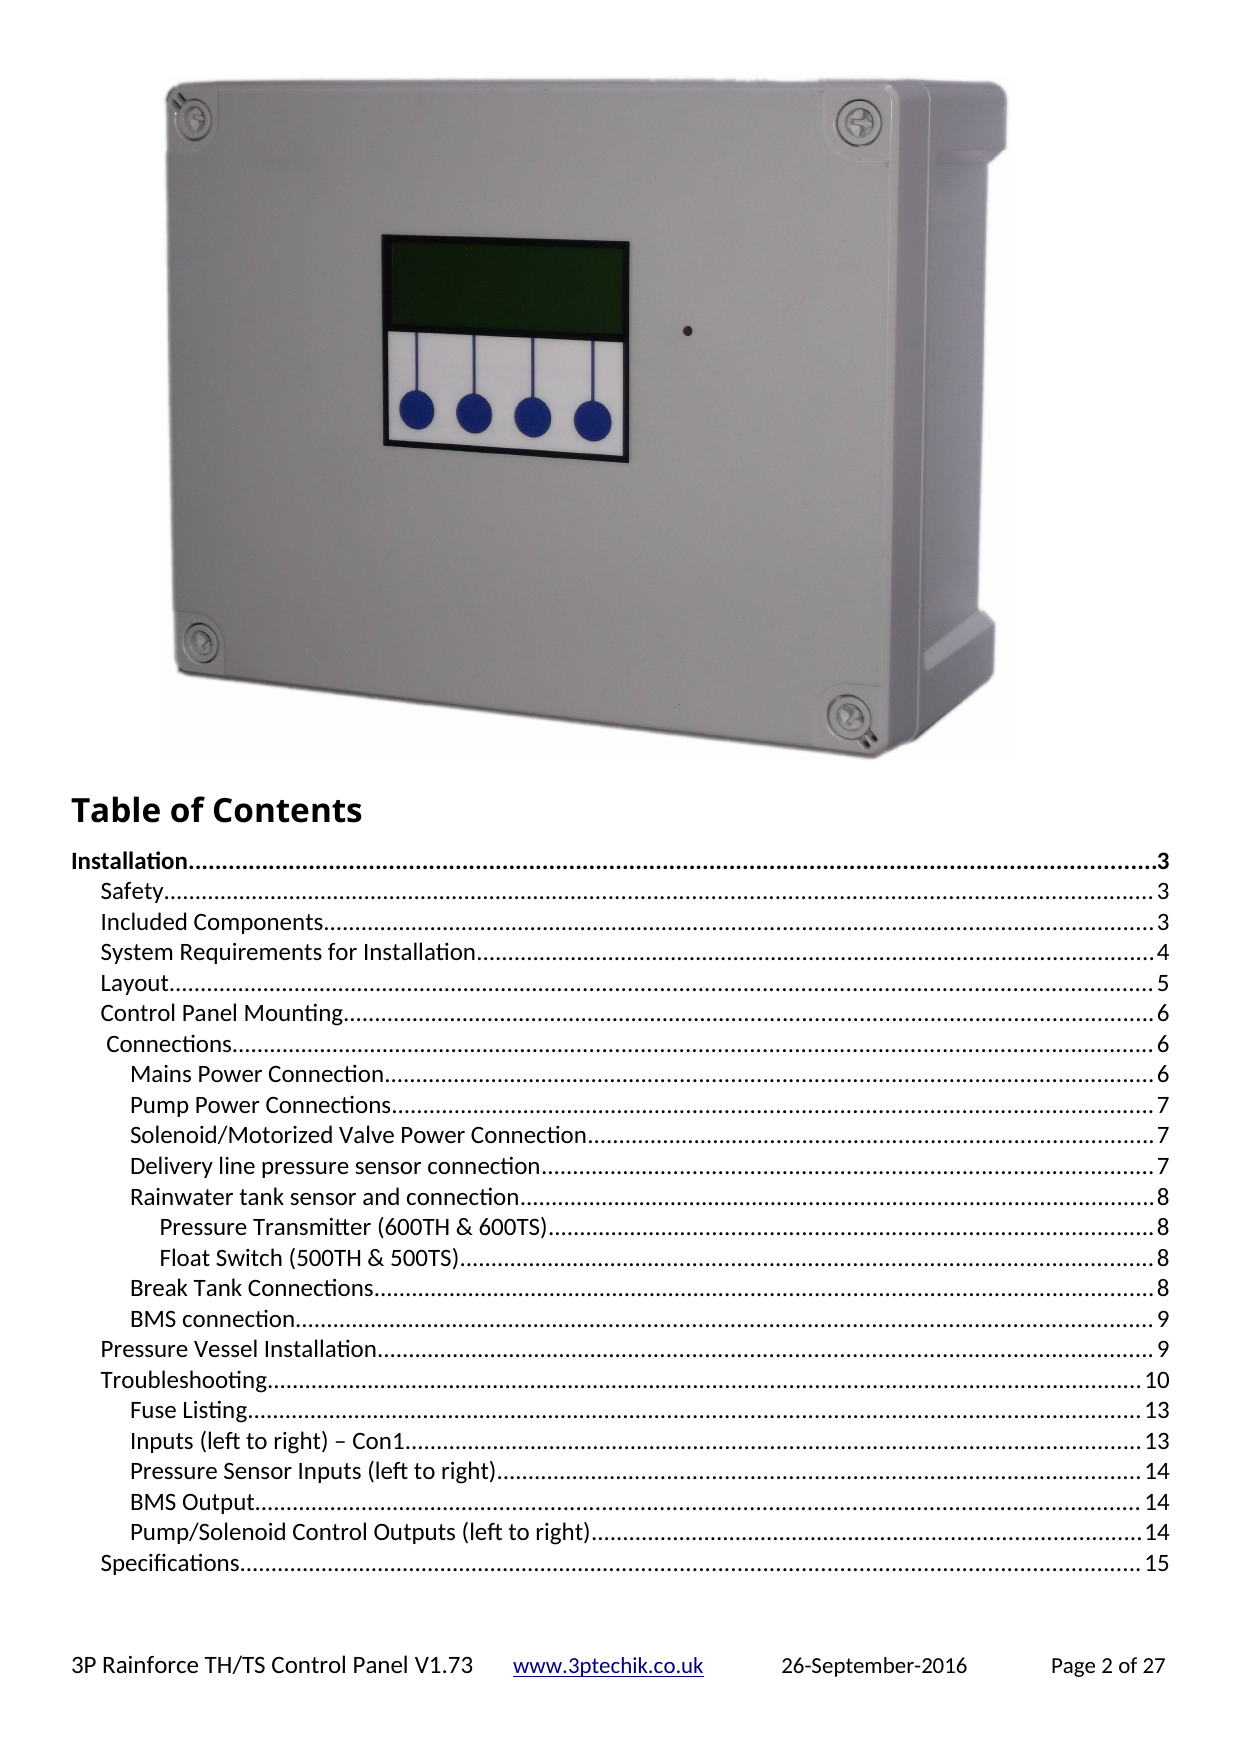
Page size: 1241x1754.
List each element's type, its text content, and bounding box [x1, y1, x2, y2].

text Safety 3 [100, 875, 1169, 906]
text Pressure Vessel Installation 9 [100, 1333, 1169, 1364]
text Inputs (left to right) – Con1 13 [130, 1425, 1169, 1455]
text Float Switch (500TH & 500TS) 8 [159, 1242, 1169, 1272]
text Pressure Sensor Inputs (left to right) 14 [130, 1455, 1169, 1486]
text Control Panel Mounting 6 [100, 997, 1169, 1028]
subtitle Table of Contents [71, 787, 1169, 832]
text Fuse Listing 13 [130, 1394, 1169, 1425]
text BMS connection 9 [130, 1303, 1169, 1333]
text Troubleshooting 10 [100, 1364, 1169, 1394]
text Pump Power Connections 7 [130, 1089, 1169, 1119]
text Installation 3 [71, 845, 1169, 875]
text Delivery line pressure sensor connection 7 [130, 1150, 1169, 1181]
text Pressure Transmitter (600TH & 600TS) 8 [159, 1211, 1169, 1242]
text Rainwater tank sensor and connection 8 [130, 1181, 1169, 1211]
text Solenoid/Motorized Valve Power Connection 7 [130, 1119, 1169, 1150]
text BMS Output 14 [130, 1486, 1169, 1516]
text Included Components 3 [100, 906, 1169, 936]
text Pump/Solenoid Control Outputs (left to right) 14 [130, 1516, 1169, 1547]
text Layout 5 [100, 967, 1169, 997]
text Break Tank Connections 8 [130, 1272, 1169, 1303]
text Mains Power Connection 6 [130, 1058, 1169, 1089]
text Connections 6 [100, 1028, 1169, 1058]
text System Requirements for Installation 4 [100, 936, 1169, 967]
text Specifications 15 [100, 1547, 1169, 1577]
picture [162, 75, 1011, 761]
